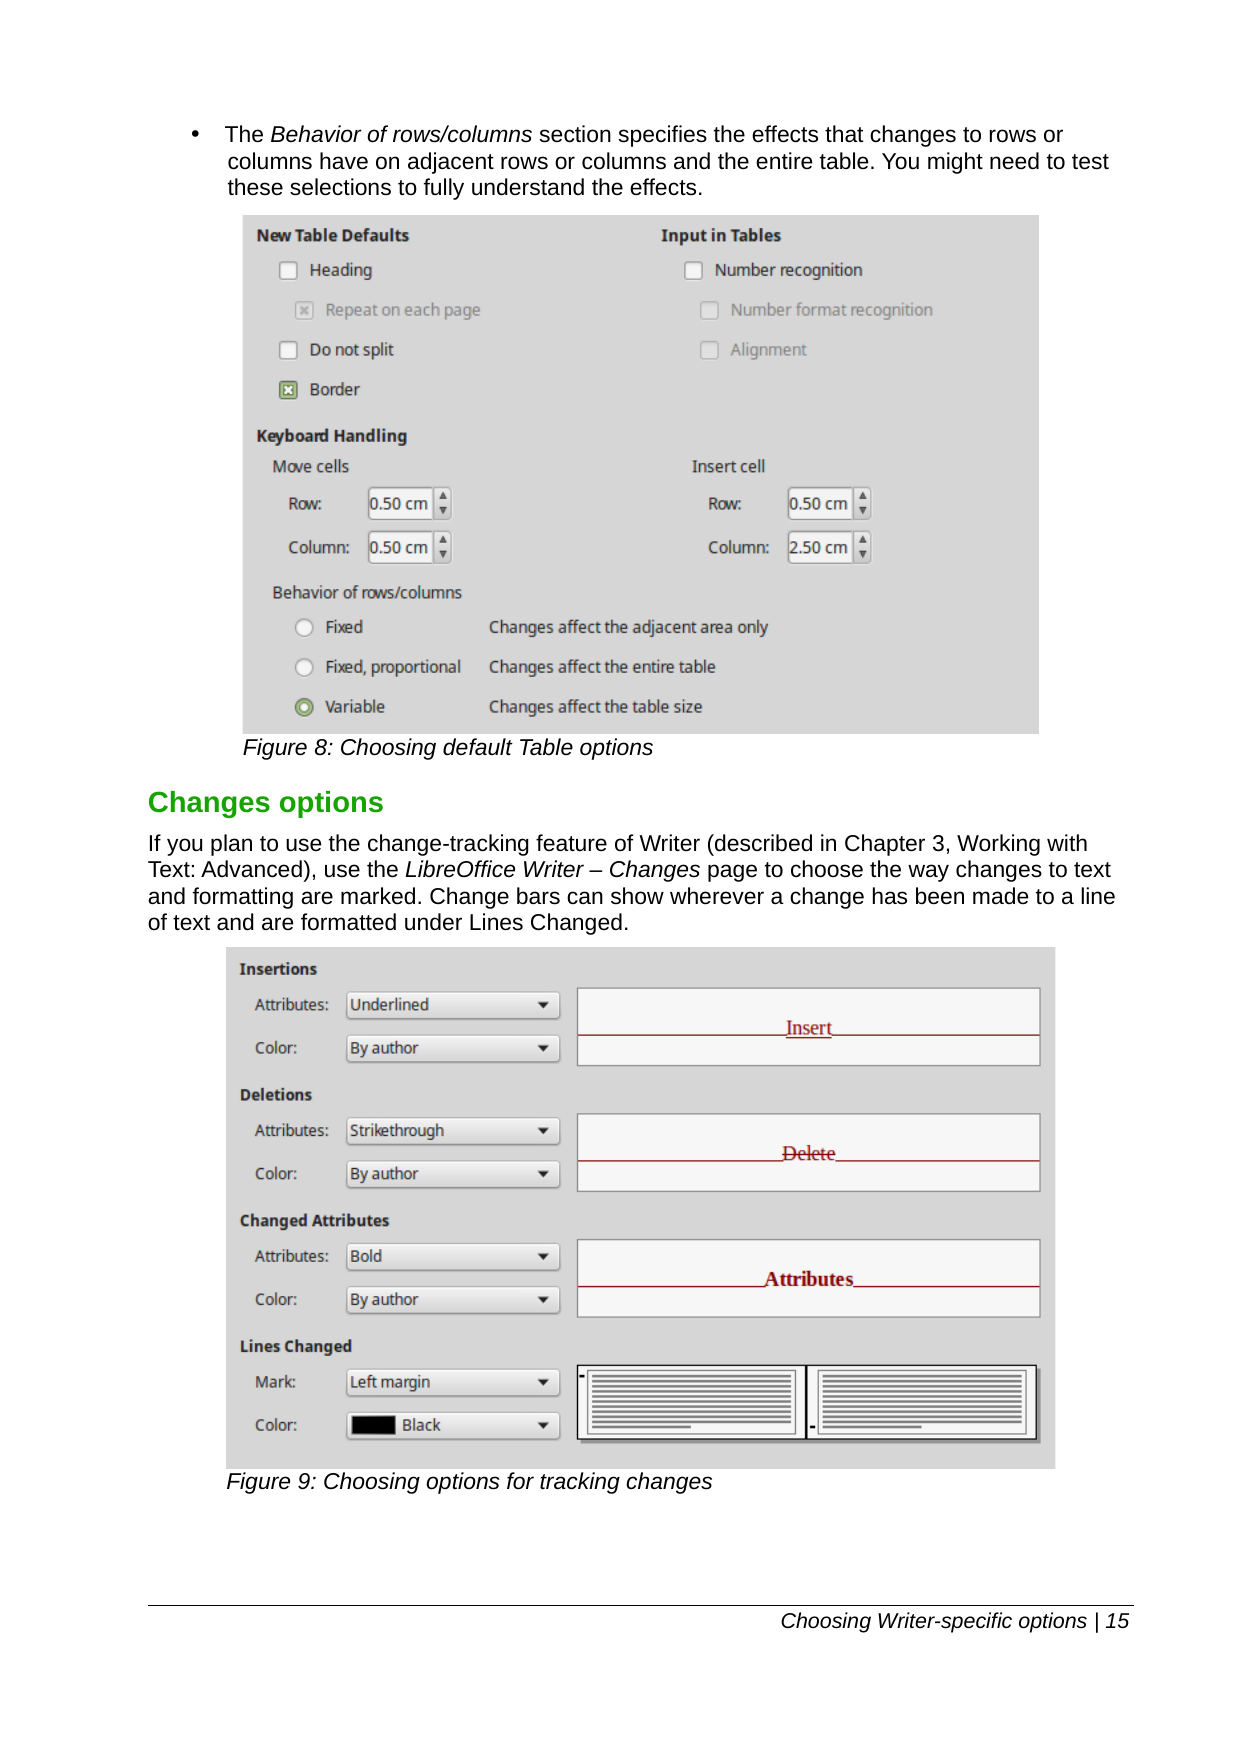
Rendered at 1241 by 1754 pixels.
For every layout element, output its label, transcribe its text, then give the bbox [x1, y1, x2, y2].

text Figure 9: Choosing options for tracking changes [226, 1469, 1056, 1495]
subtitle Changes options [148, 784, 1134, 818]
list The Behavior of rows/columns section specifies the effects that changes to rows or columns have on adjacent rows or columns and the entire table. You might need to test these selections to fully understand the effects. [185, 118, 1134, 203]
picture [242, 215, 1039, 734]
text Figure 8: Choosing default Table options [243, 734, 1039, 760]
text If you plan to use the change-tracking feature of Writer (described in Chapter 3, Working with Text: Advanced), use the LibreOffice Writer – Changes page to choose the way changes to text and formatting are marked. Change bars can show wherever a change has been made to a line of text and are formatted under Lines Changed. [148, 830, 1134, 935]
picture [226, 947, 1056, 1469]
